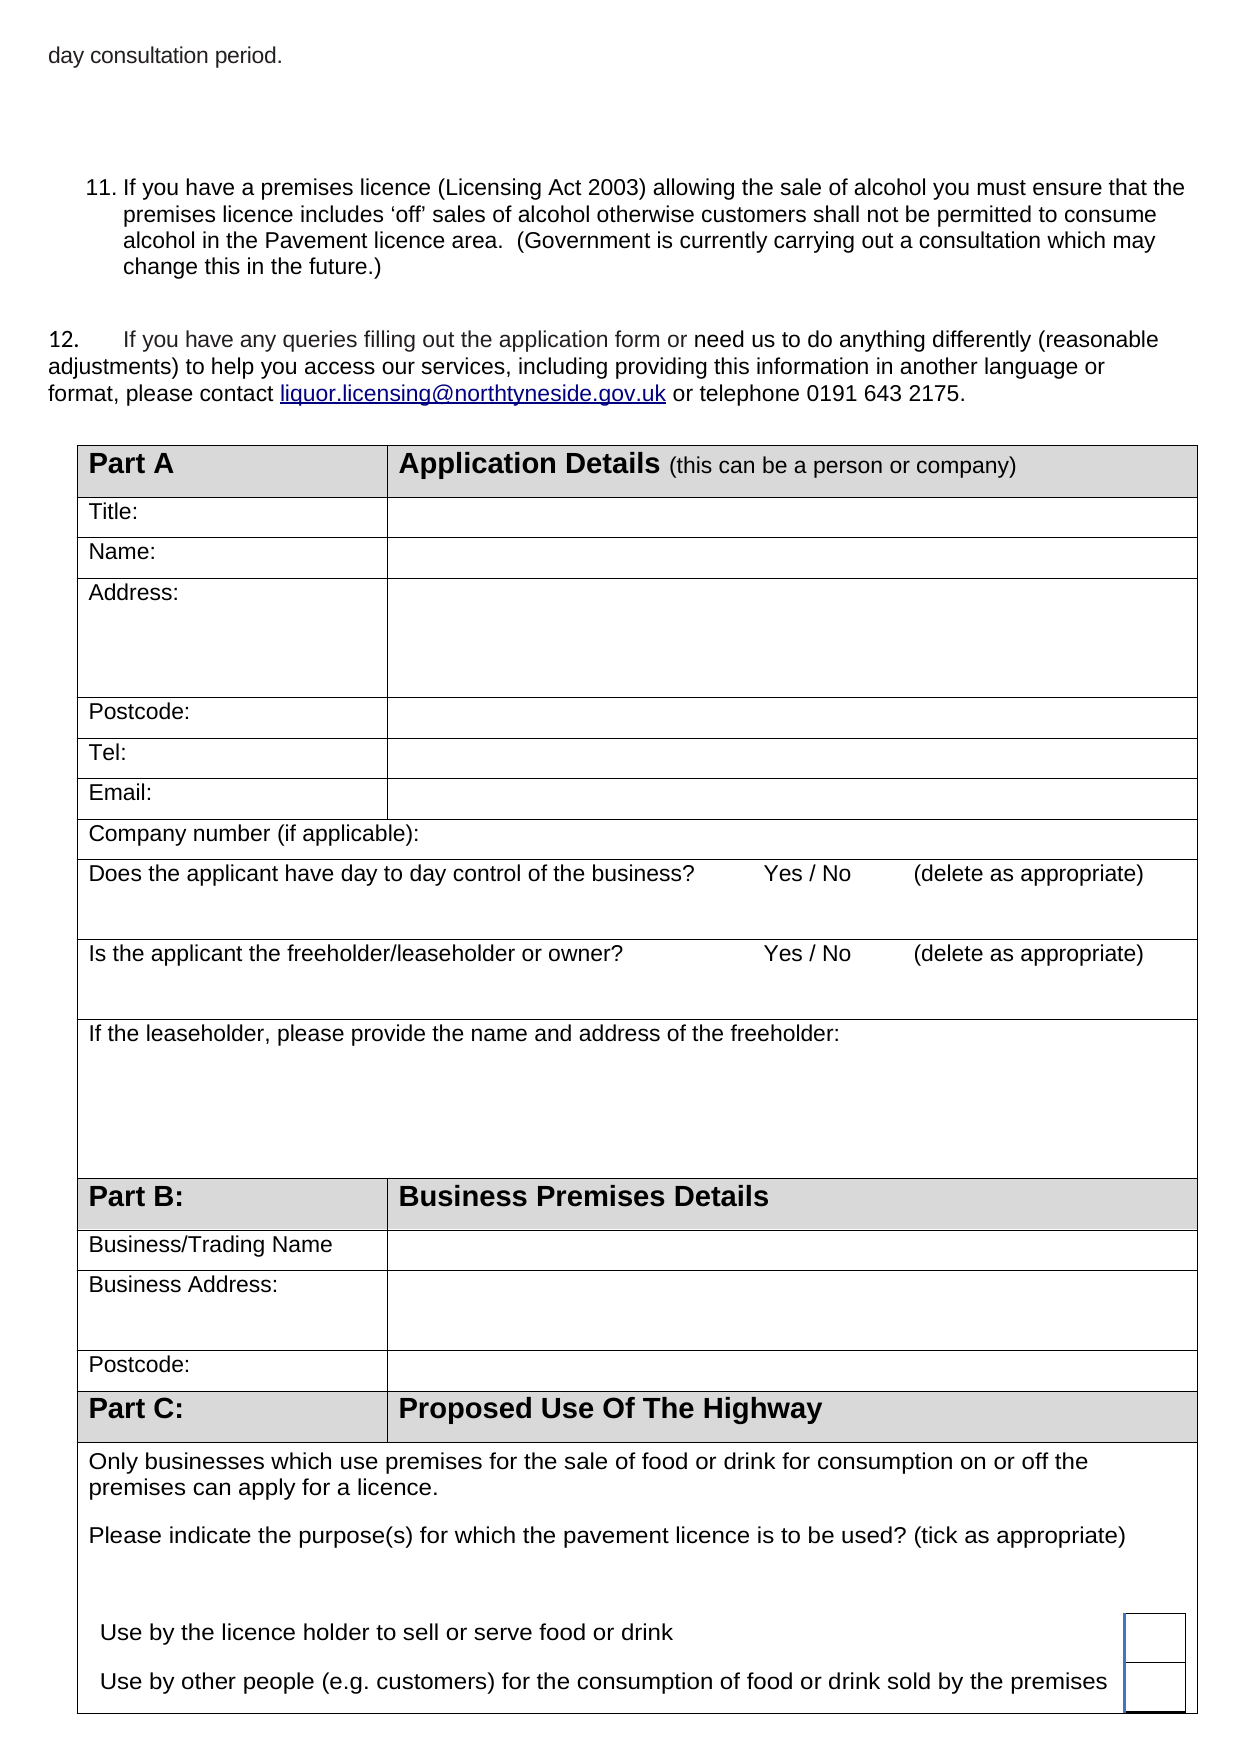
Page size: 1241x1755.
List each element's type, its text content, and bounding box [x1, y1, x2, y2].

table_cell Part C: [78, 1392, 387, 1442]
table_cell Business Address: [78, 1271, 387, 1350]
table_cell [388, 1351, 1197, 1391]
table_header Application Details (this can be a person or company) [388, 446, 1197, 497]
table_cell [388, 698, 1197, 738]
table_cell [388, 498, 1197, 537]
table_cell Title: [78, 498, 387, 537]
table_cell [388, 739, 1197, 778]
table_cell Part B: [78, 1179, 387, 1229]
table_cell [388, 1271, 1197, 1350]
table_cell Does the applicant have day to day control of the business? Yes / No (delete as appropriate) [78, 860, 1197, 939]
table_header Part A [78, 446, 387, 497]
table_cell [1126, 1663, 1185, 1711]
table_cell [388, 1231, 1197, 1270]
table_cell Postcode: [78, 1351, 387, 1391]
table_cell Business/Trading Name [78, 1231, 387, 1270]
table_cell Use by other people (e.g. customers) for the consumption of food or drink sold by the premises [88, 1662, 1123, 1711]
table_cell Only businesses which use premises for the sale of food or drink for consumption on or off the premises can apply for a licence. Please indicate the purpose(s) for which the pavement licence is to be used? (tick as appropriate) [78, 1443, 1197, 1712]
table_cell Name: [78, 538, 387, 578]
table_cell Company number (if applicable): [78, 820, 1197, 859]
table_cell If the leaseholder, please provide the name and address of the freeholder: [78, 1020, 1197, 1178]
table_cell Postcode: [78, 698, 387, 738]
table_cell [388, 538, 1197, 578]
table_cell [388, 779, 1197, 819]
table_header Use by the licence holder to sell or serve food or drink [88, 1613, 1123, 1662]
table_cell Tel: [78, 739, 387, 778]
table_cell Email: [78, 779, 387, 819]
table_header [1126, 1614, 1185, 1662]
table_cell Address: [78, 579, 387, 697]
list If you have any queries filling out the application form or need us to do anything differently (reasonable adjustments) to help you access our services, including providing this information in another language or format, please contact liquor.licensing@northtyneside.gov.uk or telephone 0191 643 2175. [48, 323, 1162, 406]
table_cell Proposed Use Of The Highway [388, 1392, 1197, 1442]
table_cell Is the applicant the freeholder/leaseholder or owner? Yes / No (delete as appropriate) [78, 940, 1197, 1019]
table_cell Business Premises Details [388, 1179, 1197, 1229]
list day consultation period. [48, 42, 1162, 68]
list If you have a premises licence (Licensing Act 2003) allowing the sale of alcohol you must ensure that the premises licence includes ‘off’ sales of alcohol otherwise customers shall not be permitted to consume alcohol in the Pavement licence area. (Government is currently carrying out a consultation which may change this in the future.) [85, 174, 1199, 280]
table_cell [388, 579, 1197, 697]
